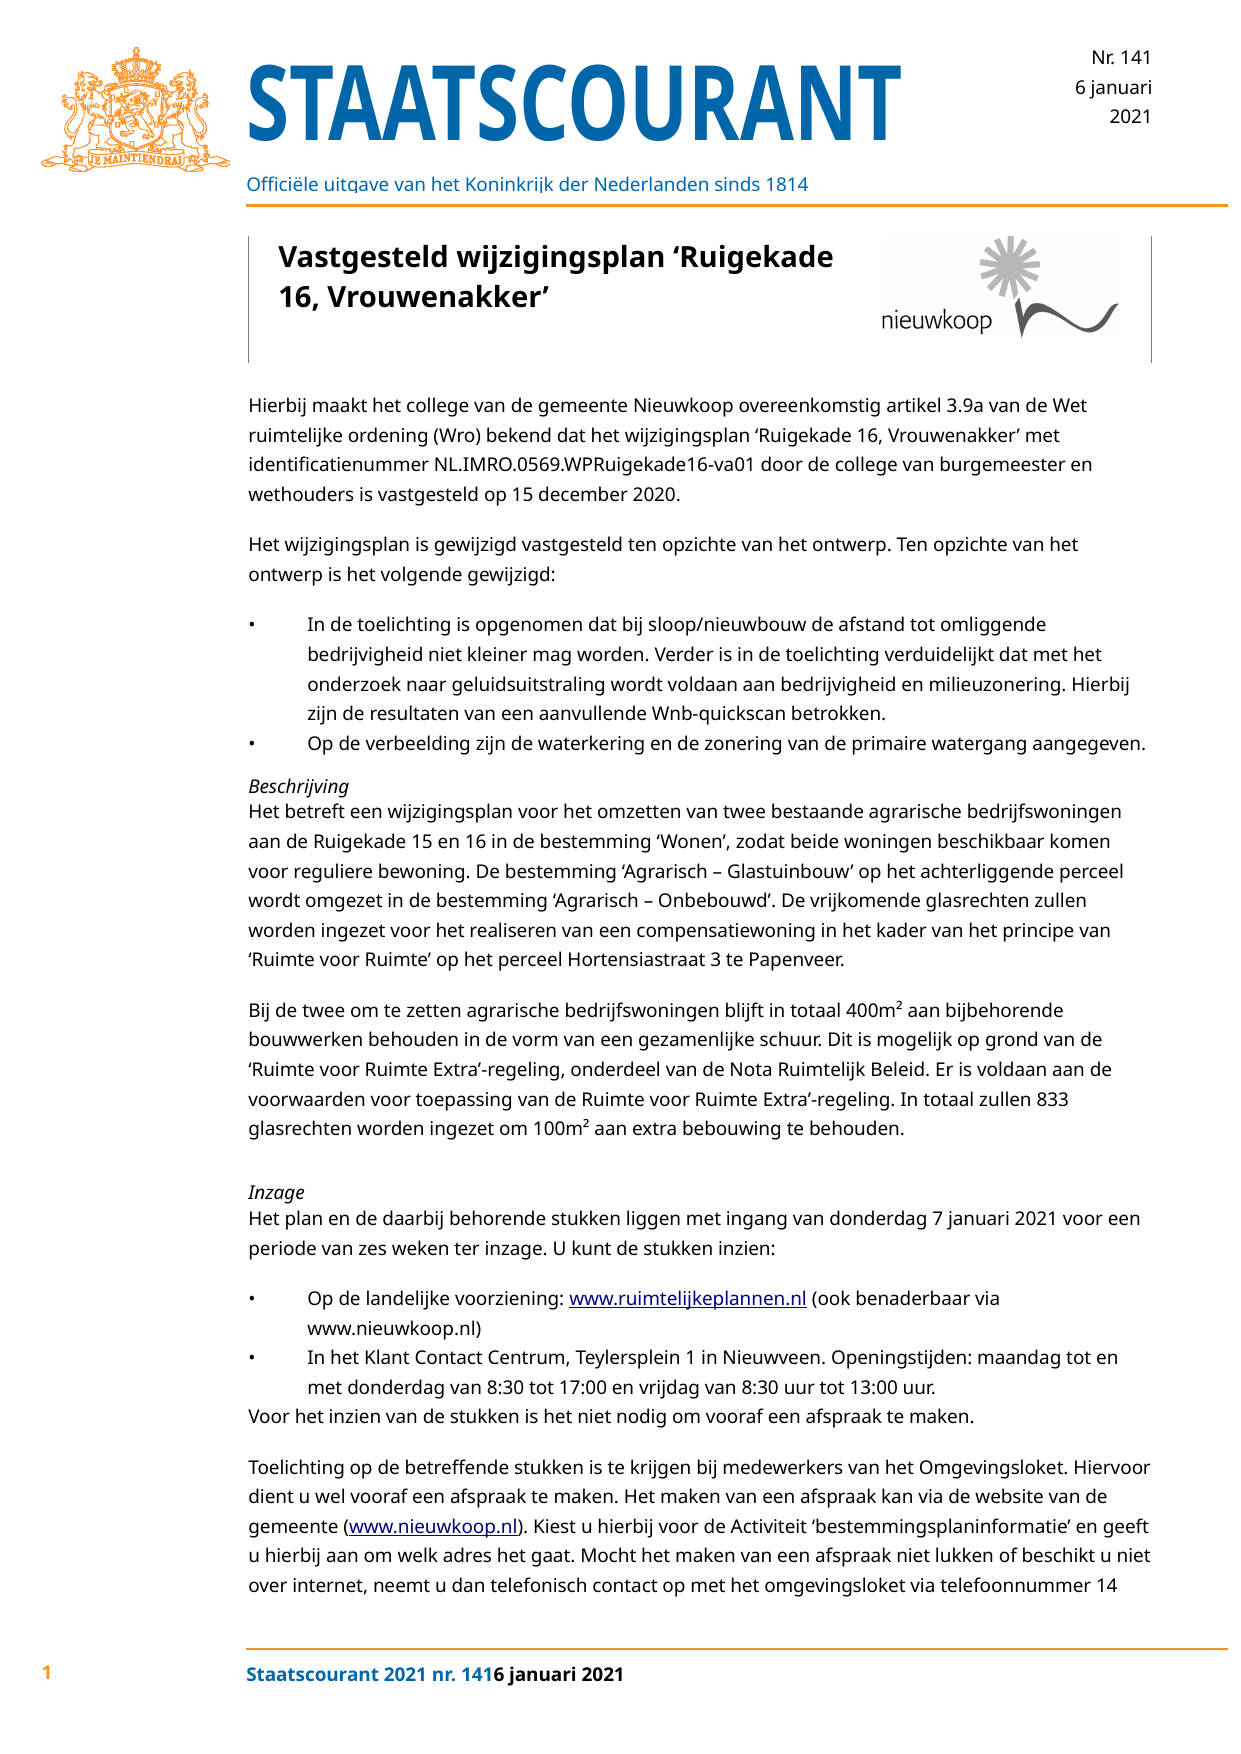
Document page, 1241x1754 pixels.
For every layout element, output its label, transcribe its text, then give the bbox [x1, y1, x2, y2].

text Het wijzigingsplan is gewijzigd vastgesteld ten opzichte van het ontwerp. Ten opzichte van het ontwerp is het volgende gewijzigd: [248, 532, 1152, 587]
list In de toelichting is opgenomen dat bij sloop/nieuwbouw de afstand tot omliggende bedrijvigheid niet kleiner mag worden. Verder is in de toelichting verduidelijkt dat met het onderzoek naar geluidsuitstraling wordt voldaan aan bedrijvigheid en milieuzonering. Hierbij zijn de resultaten van een aanvullende Wnb-quickscan betrokken. [248, 612, 1152, 726]
text Het plan en de daarbij behorende stukken liggen met ingang van donderdag 7 januari 2021 voor een periode van zes weken ter inzage. U kunt de stukken inzien: [248, 1205, 1152, 1260]
text Beschrijving [248, 773, 1152, 799]
list In het Klant Contact Centrum, Teylersplein 1 in Nieuwveen. Openingstijden: maandag tot en met donderdag van 8:30 tot 17:00 en vrijdag van 8:30 uur tot 13:00 uur. [248, 1344, 1152, 1399]
text Bij de twee om te zetten agrarische bedrijfswoningen blijft in totaal 400m² aan bijbehorende bouwwerken behouden in de vorm van een gezamenlijke schuur. Dit is mogelijk op grond van de ‘Ruimte voor Ruimte Extra’-regeling, onderdeel van de Nota Ruimtelijk Beleid. Er is voldaan aan de voorwaarden voor toepassing van de Ruimte voor Ruimte Extra’-regeling. In totaal zullen 833 glasrechten worden ingezet om 100m² aan extra bebouwing te behouden. [248, 997, 1152, 1141]
text Toelichting op de betreffende stukken is te krijgen bij medewerkers van het Omgevingsloket. Hiervoor dient u wel vooraf een afspraak te maken. Het maken van een afspraak kan via de website van de gemeente (www.nieuwkoop.nl). Kiest u hierbij voor de Activiteit ‘bestemmingsplaninformatie’ en geeft u hierbij aan om welk adres het gaat. Mocht het maken van een afspraak niet lukken of beschikt u niet over internet, neemt u dan telefonisch contact op met het omgevingsloket via telefoonnummer 14 [248, 1454, 1152, 1598]
list Op de verbeelding zijn de waterkering en de zonering van de primaire watergang aangegeven. [248, 730, 1152, 756]
list Op de landelijke voorziening: www.ruimtelijkeplannen.nl (ook benaderbaar via www.nieuwkoop.nl) [248, 1285, 1152, 1340]
table_header [850, 236, 1151, 363]
text Hierbij maakt het college van de gemeente Nieuwkoop overeenkomstig artikel 3.9a van de Wet ruimtelijke ordening (Wro) bekend dat het wijzigingsplan ‘Ruigekade 16, Vrouwenakker’ met identificatienummer NL.IMRO.0569.WPRuigekade16-va01 door de college van burgemeester en wethouders is vastgesteld op 15 december 2020. [248, 392, 1152, 507]
text Inzage [248, 1179, 1152, 1205]
picture [41, 47, 231, 172]
text Voor het inzien van de stukken is het niet nodig om vooraf een afspraak te maken. [248, 1403, 1152, 1429]
text Het betreft een wijzigingsplan voor het omzetten van twee bestaande agrarische bedrijfswoningen aan de Ruigekade 15 en 16 in de bestemming ‘Wonen’, zodat beide woningen beschikbaar komen voor reguliere bewoning. De bestemming ‘Agrarisch – Glastuinbouw’ op het achterliggende perceel wordt omgezet in de bestemming ‘Agrarisch – Onbebouwd’. De vrijkomende glasrechten zullen worden ingezet voor het realiseren van een compensatiewoning in het kader van het principe van ‘Ruimte voor Ruimte’ op het perceel Hortensiastraat 3 te Papenveer. [248, 799, 1152, 972]
picture [882, 236, 1119, 338]
table_header Vastgesteld wijzigingsplan ‘Ruigekade 16, Vrouwenakker’ [249, 236, 850, 363]
